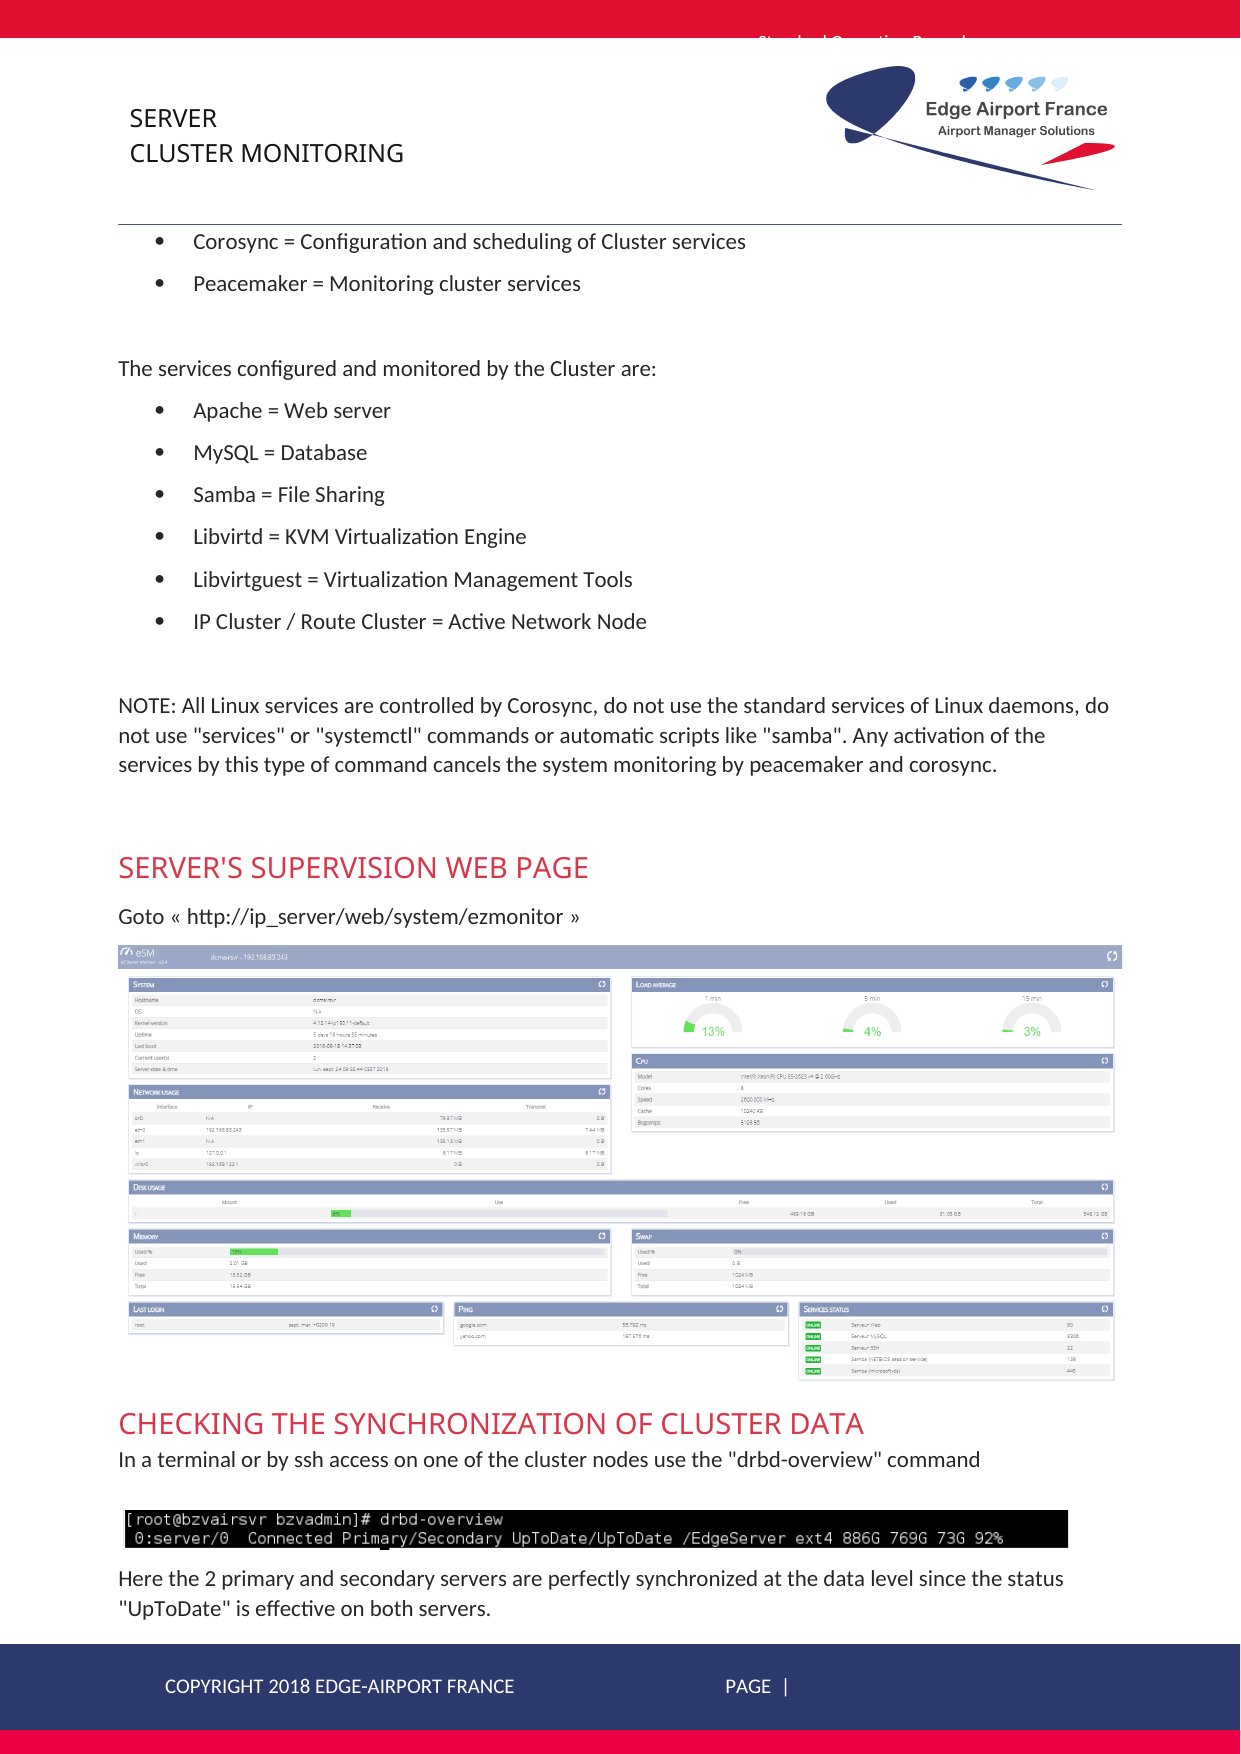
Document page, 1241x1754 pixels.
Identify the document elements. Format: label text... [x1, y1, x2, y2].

text In a terminal or by ssh access on one of the cluster nodes use the "drbd-overview" command [118, 1446, 1122, 1474]
list IP Cluster / Route Cluster = Active Network Node [156, 607, 1122, 635]
list Samba = File Sharing [156, 480, 1122, 508]
list Apache = Web server [156, 396, 1122, 424]
text SERVER'S SUPERVISION WEB PAGE [118, 847, 1122, 887]
text Here the 2 primary and secondary servers are perfectly synchronized at the data level since the status "UpToDate" is effective on both servers. [118, 1564, 1122, 1622]
list Peacemaker = Monitoring cluster services [156, 269, 1122, 297]
list Corosync = Configuration and scheduling of Cluster services [156, 227, 1122, 255]
list MySQL = Database [156, 438, 1122, 466]
text CHECKING THE SYNCHRONIZATION OF CLUSTER DATA [118, 1404, 1122, 1443]
list Libvirtd = KVM Virtualization Engine [156, 522, 1122, 551]
list Libvirtguest = Virtualization Management Tools [156, 565, 1122, 593]
text NOTE: All Linux services are controlled by Corosync, do not use the standard services of Linux daemons, do not use "services" or "systemctl" commands or automatic scripts like "samba". Any activation of the services by this type of command cancels the system monitoring by peacemaker and corosync. [118, 691, 1122, 779]
text Goto « http://ip_server/web/system/ezmonitor » [118, 902, 1122, 930]
text The services configured and monitored by the Cluster are: [118, 354, 1122, 382]
